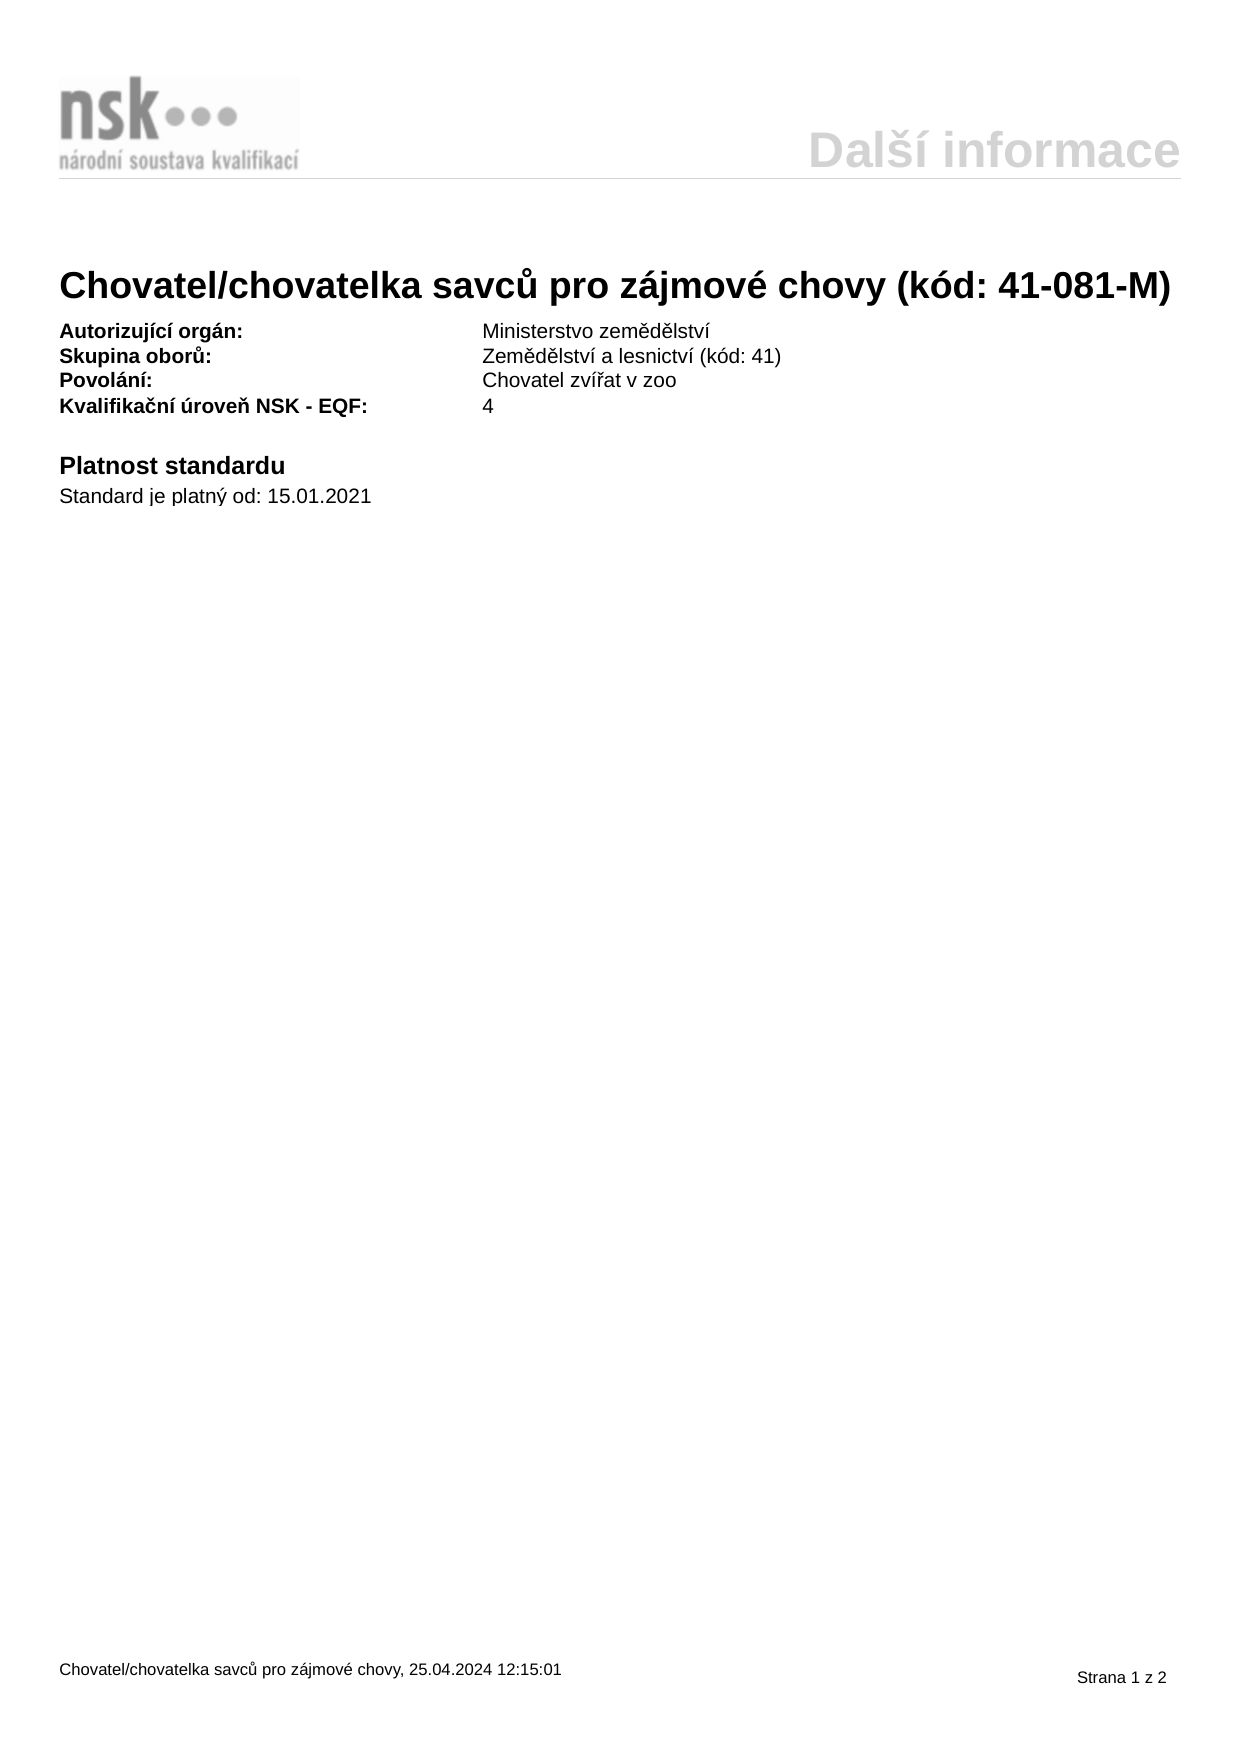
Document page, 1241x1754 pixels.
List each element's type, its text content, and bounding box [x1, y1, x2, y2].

table_cell [861, 1384, 1167, 1659]
table_cell Standard je platný od: 15.01.2021 [59, 484, 1181, 506]
table_cell [627, 806, 861, 1106]
table_cell [59, 196, 119, 224]
table_cell [1167, 1106, 1181, 1383]
table_cell Strana 1 z 2 [861, 1660, 1167, 1696]
table_cell Chovatel/chovatelka savců pro zájmové chovy, 25.04.2024 12:15:01 [59, 1660, 861, 1696]
table_cell [482, 506, 619, 806]
table_header Další informace [627, 59, 1181, 178]
table_cell [627, 1106, 861, 1383]
table_cell [627, 1384, 861, 1659]
table_cell [861, 806, 1167, 1106]
table_cell [1167, 506, 1181, 806]
table_cell Kvalifikační úroveň NSK - EQF: [59, 394, 482, 417]
table_cell [119, 418, 482, 447]
table_cell [619, 1106, 627, 1383]
table_cell [119, 506, 482, 806]
table_cell [1167, 1384, 1181, 1659]
table_cell Autorizující orgán: [59, 319, 482, 343]
table_cell Ministerstvo zemědělství [482, 319, 1181, 344]
table_cell Chovatel zvířat v zoo [482, 368, 1181, 393]
picture [58, 59, 620, 172]
table_cell [59, 179, 1181, 196]
table_cell [59, 172, 119, 178]
table_cell [619, 506, 627, 806]
table_cell [627, 418, 861, 447]
table_cell Zemědělství a lesnictví (kód: 41) [482, 344, 1181, 368]
table_cell [1167, 307, 1181, 319]
table_cell [619, 172, 627, 178]
table_cell [619, 418, 627, 447]
table_cell [861, 307, 1167, 319]
table_cell [119, 1106, 482, 1383]
table_cell [627, 307, 861, 319]
table_cell [482, 307, 619, 319]
table_cell [482, 418, 619, 447]
table_cell [482, 1384, 619, 1659]
table_cell [627, 196, 861, 224]
table_cell [861, 196, 1167, 224]
table_cell [627, 506, 861, 806]
table_cell [1167, 806, 1181, 1106]
table_cell [59, 506, 119, 806]
table_cell [861, 506, 1167, 806]
table_cell Chovatel/chovatelka savců pro zájmové chovy (kód: 41-081-M) [59, 224, 1181, 307]
table_cell 4 [482, 394, 1181, 417]
table_cell [1167, 1660, 1181, 1696]
table_cell [119, 196, 482, 224]
table_cell [482, 172, 619, 178]
table_cell [59, 307, 119, 319]
table_cell [59, 1106, 119, 1383]
table_cell Povolání: [59, 368, 482, 392]
table_cell [119, 307, 482, 319]
table_cell [619, 1384, 627, 1659]
table_cell Platnost standardu [59, 448, 1181, 483]
table_cell [619, 307, 627, 319]
table_cell [1167, 418, 1181, 447]
table_cell Skupina oborů: [59, 344, 482, 368]
table_cell [619, 806, 627, 1106]
table_cell [119, 1384, 482, 1659]
table_header [620, 59, 627, 172]
table_cell [59, 418, 119, 447]
table_cell [619, 196, 627, 224]
table_cell [482, 196, 619, 224]
table_cell [59, 1384, 119, 1659]
table_cell [482, 1106, 619, 1383]
table_cell [861, 418, 1167, 447]
table_cell [119, 172, 482, 178]
table_cell [482, 806, 619, 1106]
table_cell [1167, 196, 1181, 224]
table_cell [119, 806, 482, 1106]
table_cell [59, 806, 119, 1106]
table_cell [861, 1106, 1167, 1383]
